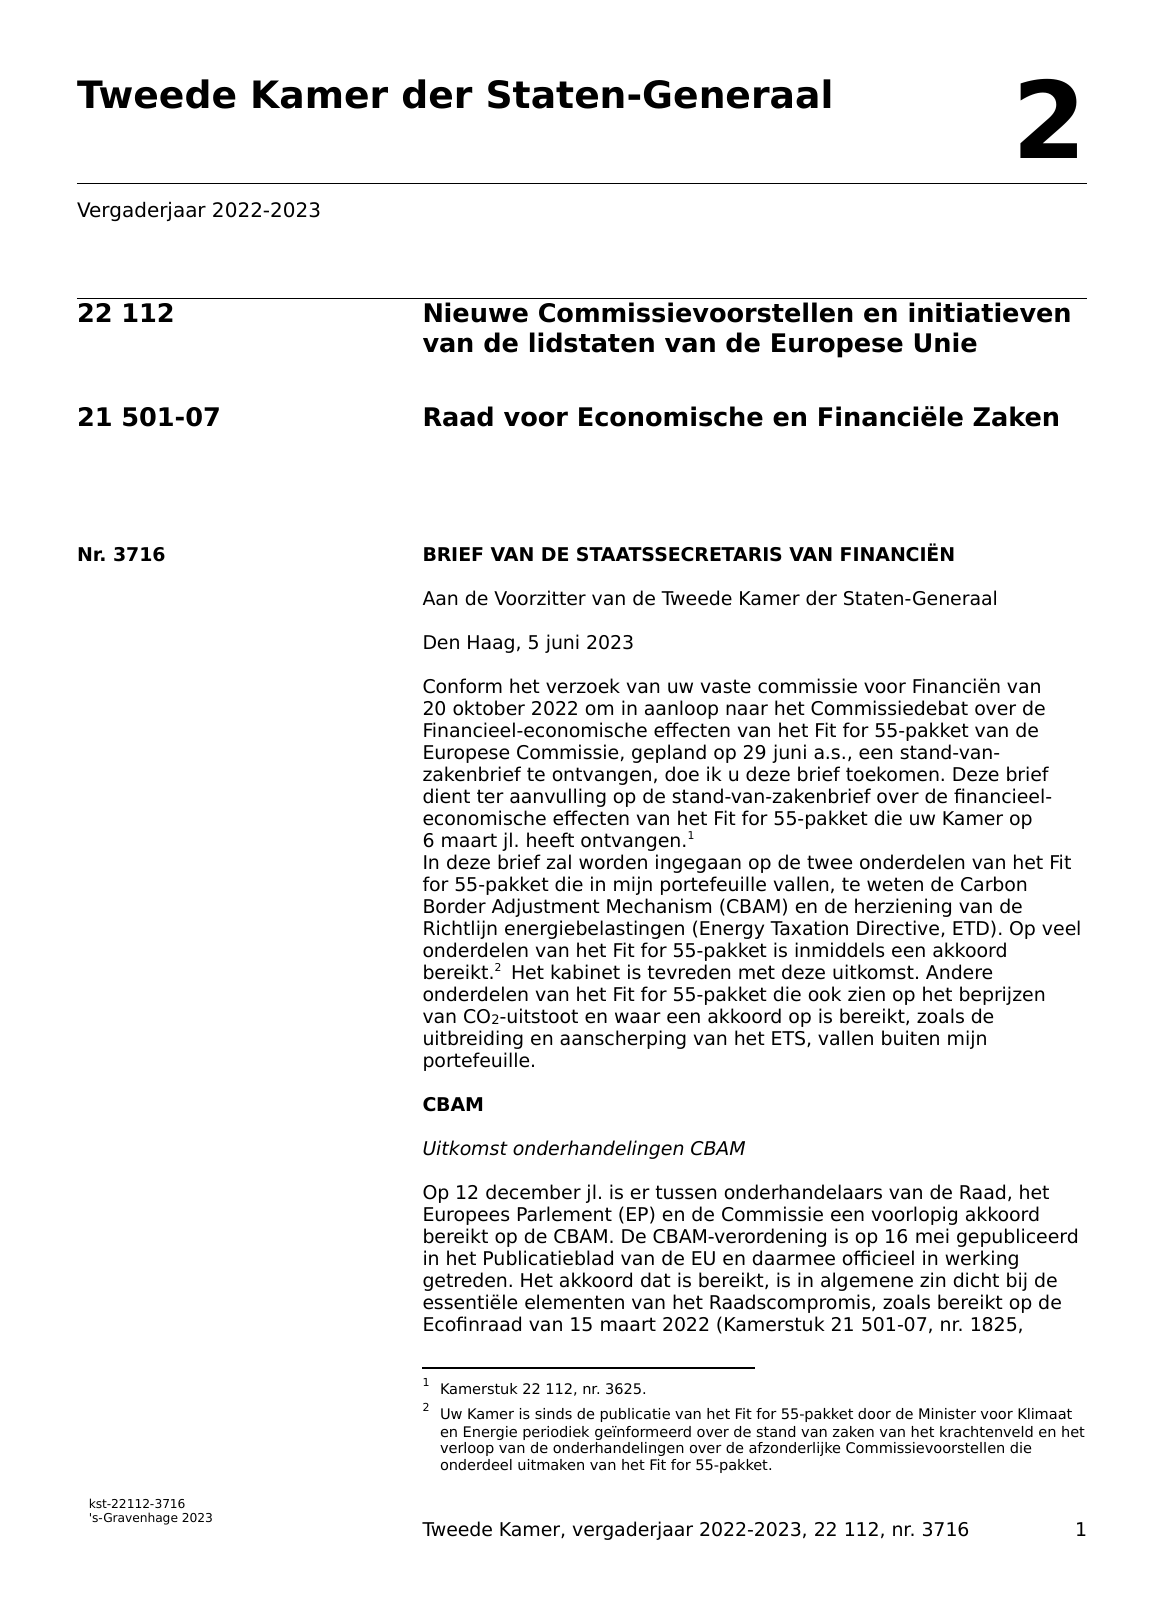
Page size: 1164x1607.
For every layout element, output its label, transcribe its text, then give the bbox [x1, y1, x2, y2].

subtitle 21 501-07 Raad voor Economische en Financiële Zaken [77, 403, 1087, 432]
subtitle Nr. 3716 BRIEF VAN DE STAATSSECRETARIS VAN FINANCIËN [77, 543, 1087, 565]
text 's-Gravenhage 2023 [88, 1511, 323, 1525]
table_cell Vergaderjaar 2022-2023 [77, 184, 1087, 298]
text Den Haag, 5 juni 2023 [422, 632, 1087, 654]
subtitle Uitkomst onderhandelingen CBAM [422, 1138, 1087, 1160]
subtitle CBAM [422, 1094, 1087, 1116]
text Op 12 december jl. is er tussen onderhandelaars van de Raad, het Europees Parlement (EP) en de Commissie een voorlopig akkoord bereikt op de CBAM. De CBAM-verordening is op 16 mei gepubliceerd in het Publicatieblad van de EU en daarmee officieel in werking getreden. Het akkoord dat is bereikt, is in algemene zin dicht bij de essentiële elementen van het Raadscompromis, zoals bereikt op de Ecofinraad van 15 maart 2022 (Kamerstuk 21 501-07, nr. 1825, [422, 1182, 1087, 1336]
text Kamerstuk 22 112, nr. 3625. [422, 1377, 1087, 1399]
text In deze brief zal worden ingegaan op de twee onderdelen van het Fit for 55-pakket die in mijn portefeuille vallen, te weten de Carbon Border Adjustment Mechanism (CBAM) en de herziening van de Richtlijn energiebelastingen (Energy Taxation Directive, ETD). Op veel onderdelen van het Fit for 55-pakket is inmiddels een akkoord bereikt. Het kabinet is tevreden met deze uitkomst. Andere onderdelen van het Fit for 55-pakket die ook zien op het beprijzen van CO2-uitstoot en waar een akkoord op is bereikt, zoals de uitbreiding en aanscherping van het ETS, vallen buiten mijn portefeuille. [422, 852, 1087, 1072]
text kst-22112-3716 [88, 1497, 323, 1511]
text Uw Kamer is sinds de publicatie van het Fit for 55-pakket door de Minister voor Klimaat en Energie periodiek geïnformeerd over de stand van zaken van het krachtenveld en het verloop van de onderhandelingen over de afzonderlijke Commissievoorstellen die onderdeel uitmaken van het Fit for 55-pakket. [422, 1402, 1087, 1474]
table_header 2 [886, 59, 1087, 183]
text Aan de Voorzitter van de Tweede Kamer der Staten-Generaal [422, 588, 1087, 609]
subtitle 22 112 Nieuwe Commissievoorstellen en initiatieven van de lidstaten van de Europese Unie [77, 299, 1087, 358]
text Conform het verzoek van uw vaste commissie voor Financiën van 20 oktober 2022 om in aanloop naar het Commissiedebat over de Financieel-economische effecten van het Fit for 55-pakket van de Europese Commissie, gepland op 29 juni a.s., een stand-van-zakenbrief te ontvangen, doe ik u deze brief toekomen. Deze brief dient ter aanvulling op de stand-van-zakenbrief over de financieel-economische effecten van het Fit for 55-pakket die uw Kamer op 6 maart jl. heeft ontvangen. [422, 676, 1087, 852]
table_header Tweede Kamer der Staten-Generaal [77, 59, 886, 183]
